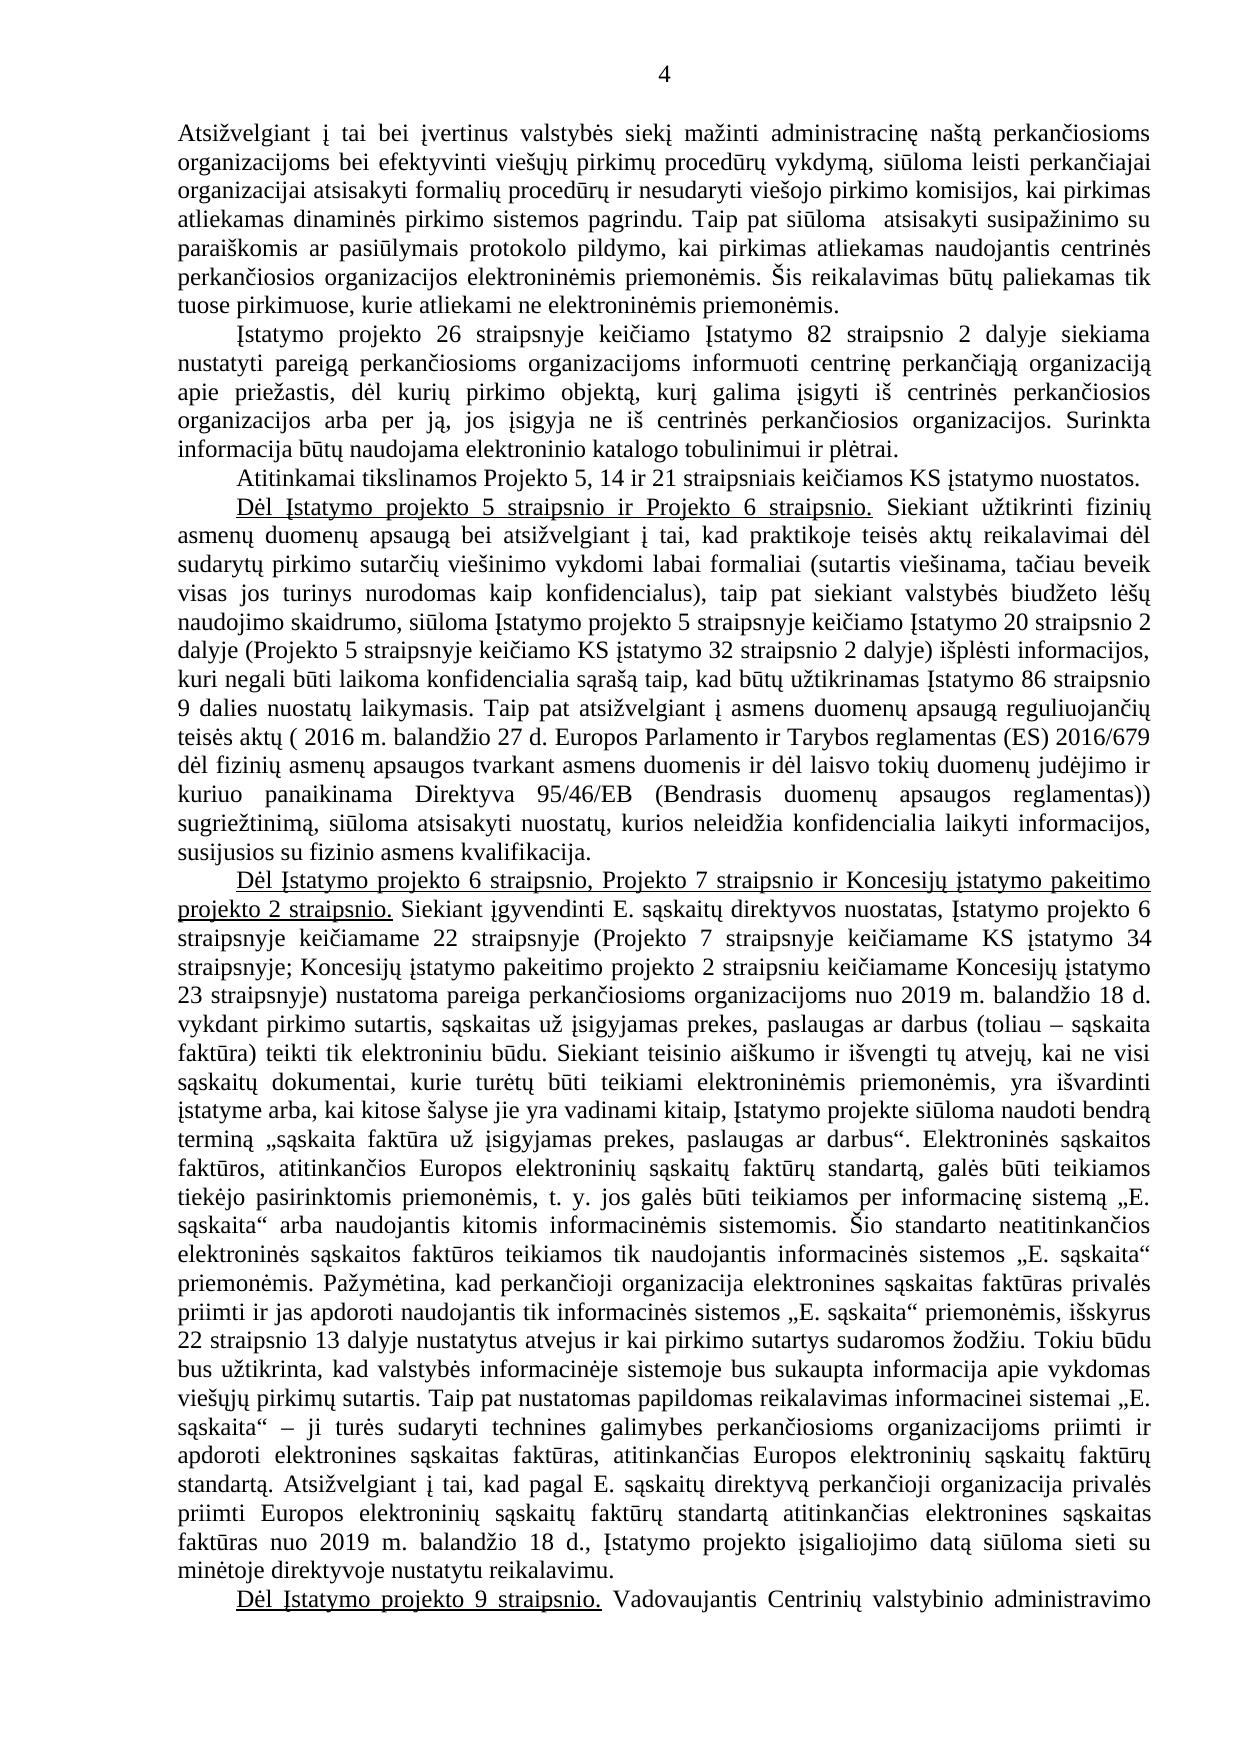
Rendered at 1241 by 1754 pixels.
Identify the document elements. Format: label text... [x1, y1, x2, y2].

text Atsižvelgiant į tai bei įvertinus valstybės siekį mažinti administracinę naštą perkančiosioms organizacijoms bei efektyvinti viešųjų pirkimų procedūrų vykdymą, siūloma leisti perkančiajai organizacijai atsisakyti formalių procedūrų ir nesudaryti viešojo pirkimo komisijos, kai pirkimas atliekamas dinaminės pirkimo sistemos pagrindu. Taip pat siūloma atsisakyti susipažinimo su paraiškomis ar pasiūlymais protokolo pildymo, kai pirkimas atliekamas naudojantis centrinės perkančiosios organizacijos elektroninėmis priemonėmis. Šis reikalavimas būtų paliekamas tik tuose pirkimuose, kurie atliekami ne elektroninėmis priemonėmis. [177, 118, 1152, 319]
text Dėl Įstatymo projekto 6 straipsnio, Projekto 7 straipsnio ir Koncesijų įstatymo pakeitimo projekto 2 straipsnio. Siekiant įgyvendinti E. sąskaitų direktyvos nuostatas, Įstatymo projekto 6 straipsnyje keičiamame 22 straipsnyje (Projekto 7 straipsnyje keičiamame KS įstatymo 34 straipsnyje; Koncesijų įstatymo pakeitimo projekto 2 straipsniu keičiamame Koncesijų įstatymo 23 straipsnyje) nustatoma pareiga perkančiosioms organizacijoms nuo 2019 m. balandžio 18 d. vykdant pirkimo sutartis, sąskaitas už įsigyjamas prekes, paslaugas ar darbus (toliau – sąskaita faktūra) teikti tik elektroniniu būdu. Siekiant teisinio aiškumo ir išvengti tų atvejų, kai ne visi sąskaitų dokumentai, kurie turėtų būti teikiami elektroninėmis priemonėmis, yra išvardinti įstatyme arba, kai kitose šalyse jie yra vadinami kitaip, Įstatymo projekte siūloma naudoti bendrą terminą „sąskaita faktūra už įsigyjamas prekes, paslaugas ar darbus“. Elektroninės sąskaitos faktūros, atitinkančios Europos elektroninių sąskaitų faktūrų standartą, galės būti teikiamos tiekėjo pasirinktomis priemonėmis, t. y. jos galės būti teikiamos per informacinę sistemą „E. sąskaita“ arba naudojantis kitomis informacinėmis sistemomis. Šio standarto neatitinkančios elektroninės sąskaitos faktūros teikiamos tik naudojantis informacinės sistemos „E. sąskaita“ priemonėmis. Pažymėtina, kad perkančioji organizacija elektronines sąskaitas faktūras privalės priimti ir jas apdoroti naudojantis tik informacinės sistemos „E. sąskaita“ priemonėmis, išskyrus 22 straipsnio 13 dalyje nustatytus atvejus ir kai pirkimo sutartys sudaromos žodžiu. Tokiu būdu bus užtikrinta, kad valstybės informacinėje sistemoje bus sukaupta informacija apie vykdomas viešųjų pirkimų sutartis. Taip pat nustatomas papildomas reikalavimas informacinei sistemai „E. sąskaita“ – ji turės sudaryti technines galimybes perkančiosioms organizacijoms priimti ir apdoroti elektronines sąskaitas faktūras, atitinkančias Europos elektroninių sąskaitų faktūrų standartą. Atsižvelgiant į tai, kad pagal E. sąskaitų direktyvą perkančioji organizacija privalės priimti Europos elektroninių sąskaitų faktūrų standartą atitinkančias elektronines sąskaitas faktūras nuo 2019 m. balandžio 18 d., Įstatymo projekto įsigaliojimo datą siūloma sieti su minėtoje direktyvoje nustatytu reikalavimu. [177, 866, 1152, 1584]
text Dėl Įstatymo projekto 9 straipsnio. Vadovaujantis Centrinių valstybinio administravimo [177, 1584, 1152, 1613]
text Įstatymo projekto 26 straipsnyje keičiamo Įstatymo 82 straipsnio 2 dalyje siekiama nustatyti pareigą perkančiosioms organizacijoms informuoti centrinę perkančiąją organizaciją apie priežastis, dėl kurių pirkimo objektą, kurį galima įsigyti iš centrinės perkančiosios organizacijos arba per ją, jos įsigyja ne iš centrinės perkančiosios organizacijos. Surinkta informacija būtų naudojama elektroninio katalogo tobulinimui ir plėtrai. [177, 319, 1152, 463]
text Dėl Įstatymo projekto 5 straipsnio ir Projekto 6 straipsnio. Siekiant užtikrinti fizinių asmenų duomenų apsaugą bei atsižvelgiant į tai, kad praktikoje teisės aktų reikalavimai dėl sudarytų pirkimo sutarčių viešinimo vykdomi labai formaliai (sutartis viešinama, tačiau beveik visas jos turinys nurodomas kaip konfidencialus), taip pat siekiant valstybės biudžeto lėšų naudojimo skaidrumo, siūloma Įstatymo projekto 5 straipsnyje keičiamo Įstatymo 20 straipsnio 2 dalyje (Projekto 5 straipsnyje keičiamo KS įstatymo 32 straipsnio 2 dalyje) išplėsti informacijos, kuri negali būti laikoma konfidencialia sąrašą taip, kad būtų užtikrinamas Įstatymo 86 straipsnio 9 dalies nuostatų laikymasis. Taip pat atsižvelgiant į asmens duomenų apsaugą reguliuojančių teisės aktų ( 2016 m. balandžio 27 d. Europos Parlamento ir Tarybos reglamentas (ES) 2016/679 dėl fizinių asmenų apsaugos tvarkant asmens duomenis ir dėl laisvo tokių duomenų judėjimo ir kuriuo panaikinama Direktyva 95/46/EB (Bendrasis duomenų apsaugos reglamentas)) sugriežtinimą, siūloma atsisakyti nuostatų, kurios neleidžia konfidencialia laikyti informacijos, susijusios su fizinio asmens kvalifikacija. [177, 492, 1152, 866]
text Atitinkamai tikslinamos Projekto 5, 14 ir 21 straipsniais keičiamos KS įstatymo nuostatos. [177, 463, 1152, 492]
